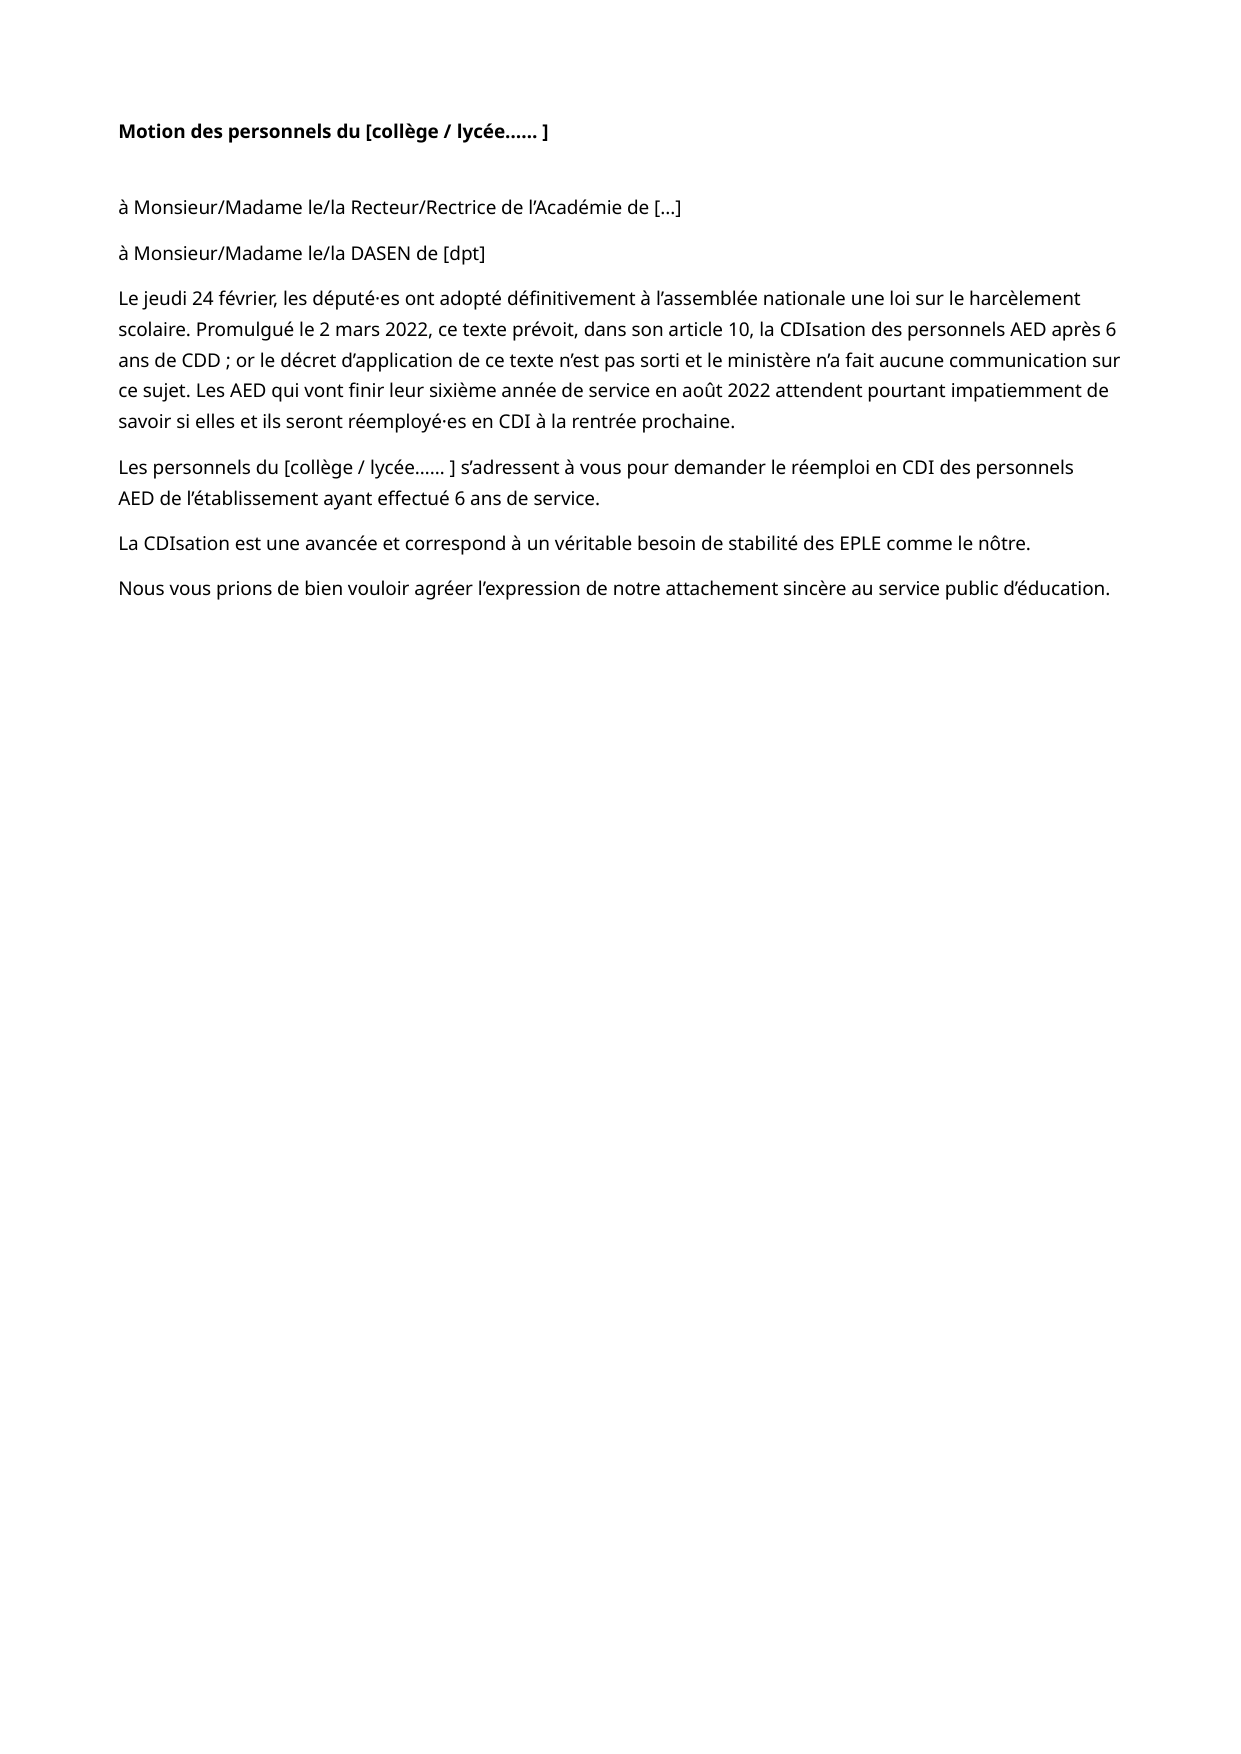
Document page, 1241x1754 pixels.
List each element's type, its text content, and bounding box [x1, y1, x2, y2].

text à Monsieur/Madame le/la DASEN de [dpt] [118, 240, 1122, 266]
text La CDIsation est une avancée et correspond à un véritable besoin de stabilité des EPLE comme le nôtre. [118, 530, 1122, 556]
text Le jeudi 24 février, les député·es ont adopté définitivement à l’assemblée nationale une loi sur le harcèlement scolaire. Promulgué le 2 mars 2022, ce texte prévoit, dans son article 10, la CDIsation des personnels AED après 6 ans de CDD ; or le décret d’application de ce texte n’est pas sorti et le ministère n’a fait aucune communication sur ce sujet. Les AED qui vont finir leur sixième année de service en août 2022 attendent pourtant impatiemment de savoir si elles et ils seront réemployé·es en CDI à la rentrée prochaine. [118, 285, 1122, 434]
text Les personnels du [collège / lycée…… ] s’adressent à vous pour demander le réemploi en CDI des personnels AED de l’établissement ayant effectué 6 ans de service. [118, 454, 1122, 511]
text Nous vous prions de bien vouloir agréer l’expression de notre attachement sincère au service public d’éducation. [118, 576, 1122, 601]
text à Monsieur/Madame le/la Recteur/Rectrice de l’Académie de [...] [118, 163, 1122, 220]
text Motion des personnels du [collège / lycée…… ] [118, 118, 1122, 144]
